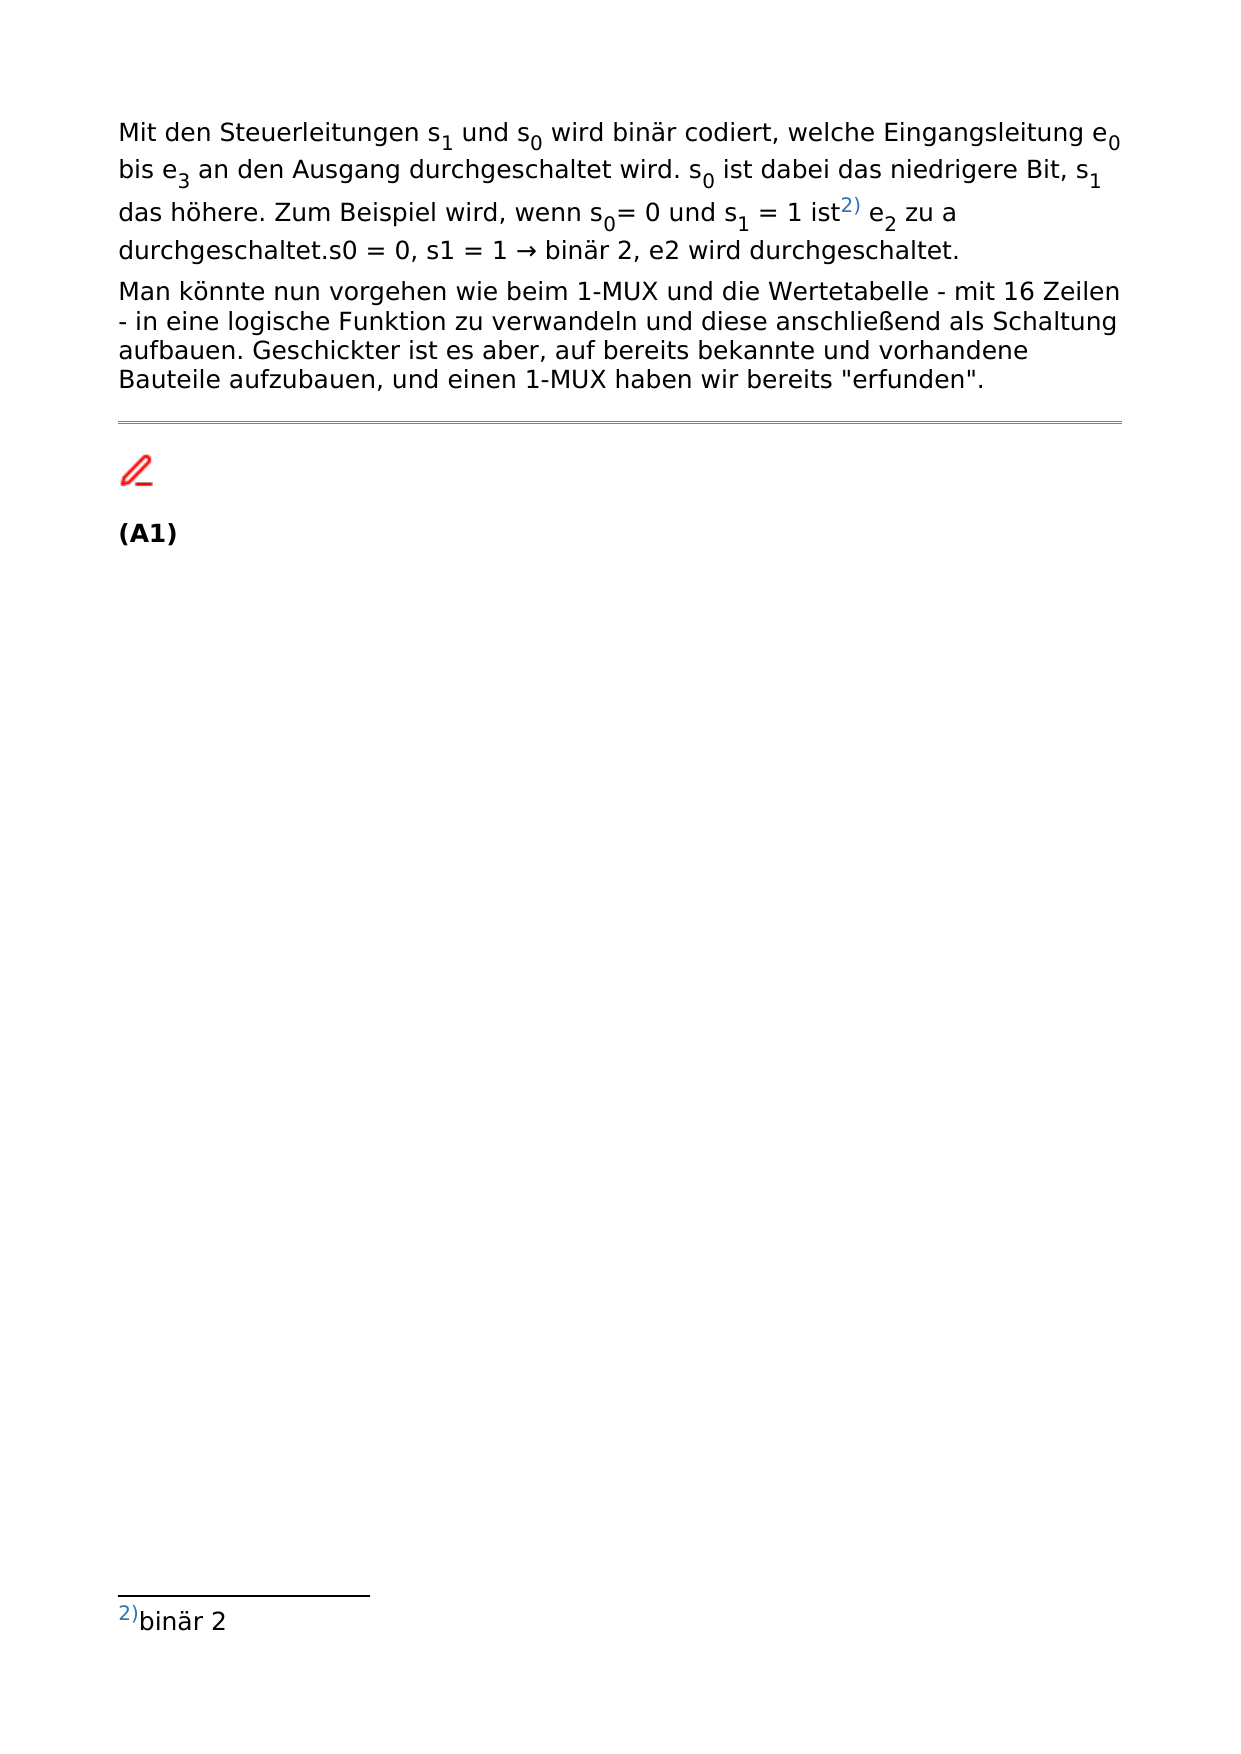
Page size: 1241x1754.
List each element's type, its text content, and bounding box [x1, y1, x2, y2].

picture [118, 453, 156, 491]
text binär 2 [118, 1602, 1122, 1636]
text Man könnte nun vorgehen wie beim 1-MUX und die Wertetabelle - mit 16 Zeilen - in eine logische Funktion zu verwandeln und diese anschließend als Schaltung aufbauen. Geschickter ist es aber, auf bereits bekannte und vorhandene Bauteile aufzubauen, und einen 1-MUX haben wir bereits "erfunden". [118, 277, 1122, 394]
subtitle (A1) [118, 520, 1122, 549]
text Mit den Steuerleitungen s1 und s0 wird binär codiert, welche Eingangsleitung e0 bis e3 an den Ausgang durchgeschaltet wird. s0 ist dabei das niedrigere Bit, s1 das höhere. Zum Beispiel wird, wenn s0= 0 und s1 = 1 ist e2 zu a durchgeschaltet.s0 = 0, s1 = 1 → binär 2, e2 wird durchgeschaltet. [118, 118, 1122, 265]
